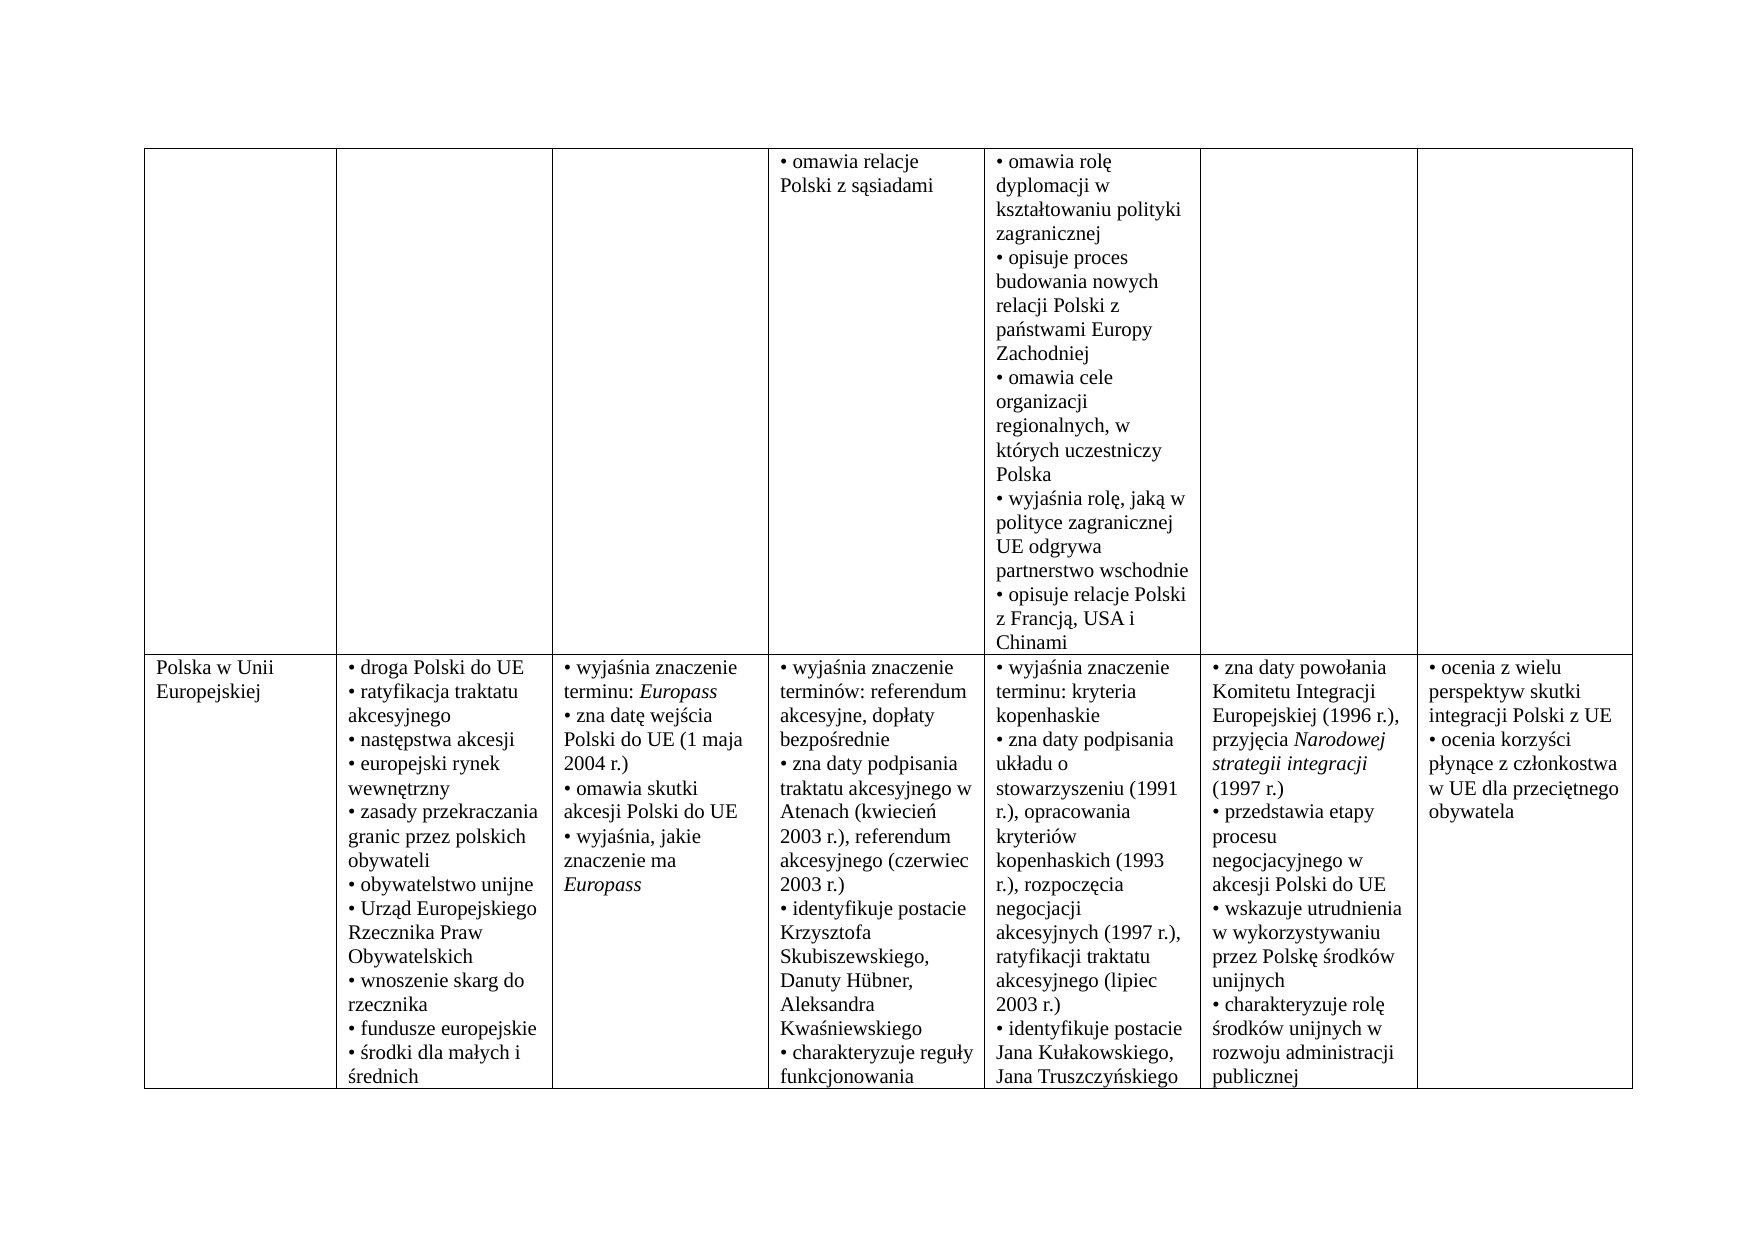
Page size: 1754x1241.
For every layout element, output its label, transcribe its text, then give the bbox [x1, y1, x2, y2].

table_cell • omawia rolę dyplomacji w kształtowaniu polityki zagranicznej • opisuje proces budowania nowych relacji Polski z państwami Europy Zachodniej • omawia cele organizacji regionalnych, w których uczestniczy Polska • wyjaśnia rolę, jaką w polityce zagranicznej UE odgrywa partnerstwo wschodnie • opisuje relacje Polski z Francją, USA i Chinami [985, 149, 1200, 654]
table_cell [1418, 149, 1632, 654]
table_cell • wyjaśnia znaczenie terminu: Europass • zna datę wejścia Polski do UE (1 maja 2004 r.) • omawia skutki akcesji Polski do UE • wyjaśnia, jakie znaczenie ma Europass [553, 655, 768, 1088]
table_cell • omawia relacje Polski z sąsiadami [769, 149, 984, 654]
table_cell [553, 149, 768, 654]
table_cell • wyjaśnia znaczenie terminów: referendum akcesyjne, dopłaty bezpośrednie • zna daty podpisania traktatu akcesyjnego w Atenach (kwiecień 2003 r.), referendum akcesyjnego (czerwiec 2003 r.) • identyfikuje postacie Krzysztofa Skubiszewskiego, Danuty Hübner, Aleksandra Kwaśniewskiego • charakteryzuje reguły funkcjonowania [769, 655, 984, 1088]
table_cell Polska w Unii Europejskiej [145, 655, 336, 1088]
table_cell • zna daty powołania Komitetu Integracji Europejskiej (1996 r.), przyjęcia Narodowej strategii integracji (1997 r.) • przedstawia etapy procesu negocjacyjnego w akcesji Polski do UE • wskazuje utrudnienia w wykorzystywaniu przez Polskę środków unijnych • charakteryzuje rolę środków unijnych w rozwoju administracji publicznej [1201, 655, 1417, 1088]
table_cell [1201, 149, 1417, 654]
table_cell [145, 149, 336, 654]
table_cell [337, 149, 552, 654]
table_cell • droga Polski do UE • ratyfikacja traktatu akcesyjnego • następstwa akcesji • europejski rynek wewnętrzny • zasady przekraczania granic przez polskich obywateli • obywatelstwo unijne • Urząd Europejskiego Rzecznika Praw Obywatelskich • wnoszenie skarg do rzecznika • fundusze europejskie • środki dla małych i średnich [337, 655, 552, 1088]
table_cell • wyjaśnia znaczenie terminu: kryteria kopenhaskie • zna daty podpisania układu o stowarzyszeniu (1991 r.), opracowania kryteriów kopenhaskich (1993 r.), rozpoczęcia negocjacji akcesyjnych (1997 r.), ratyfikacji traktatu akcesyjnego (lipiec 2003 r.) • identyfikuje postacie Jana Kułakowskiego, Jana Truszczyńskiego [985, 655, 1200, 1088]
table_cell • ocenia z wielu perspektyw skutki integracji Polski z UE • ocenia korzyści płynące z członkostwa w UE dla przeciętnego obywatela [1418, 655, 1632, 1088]
